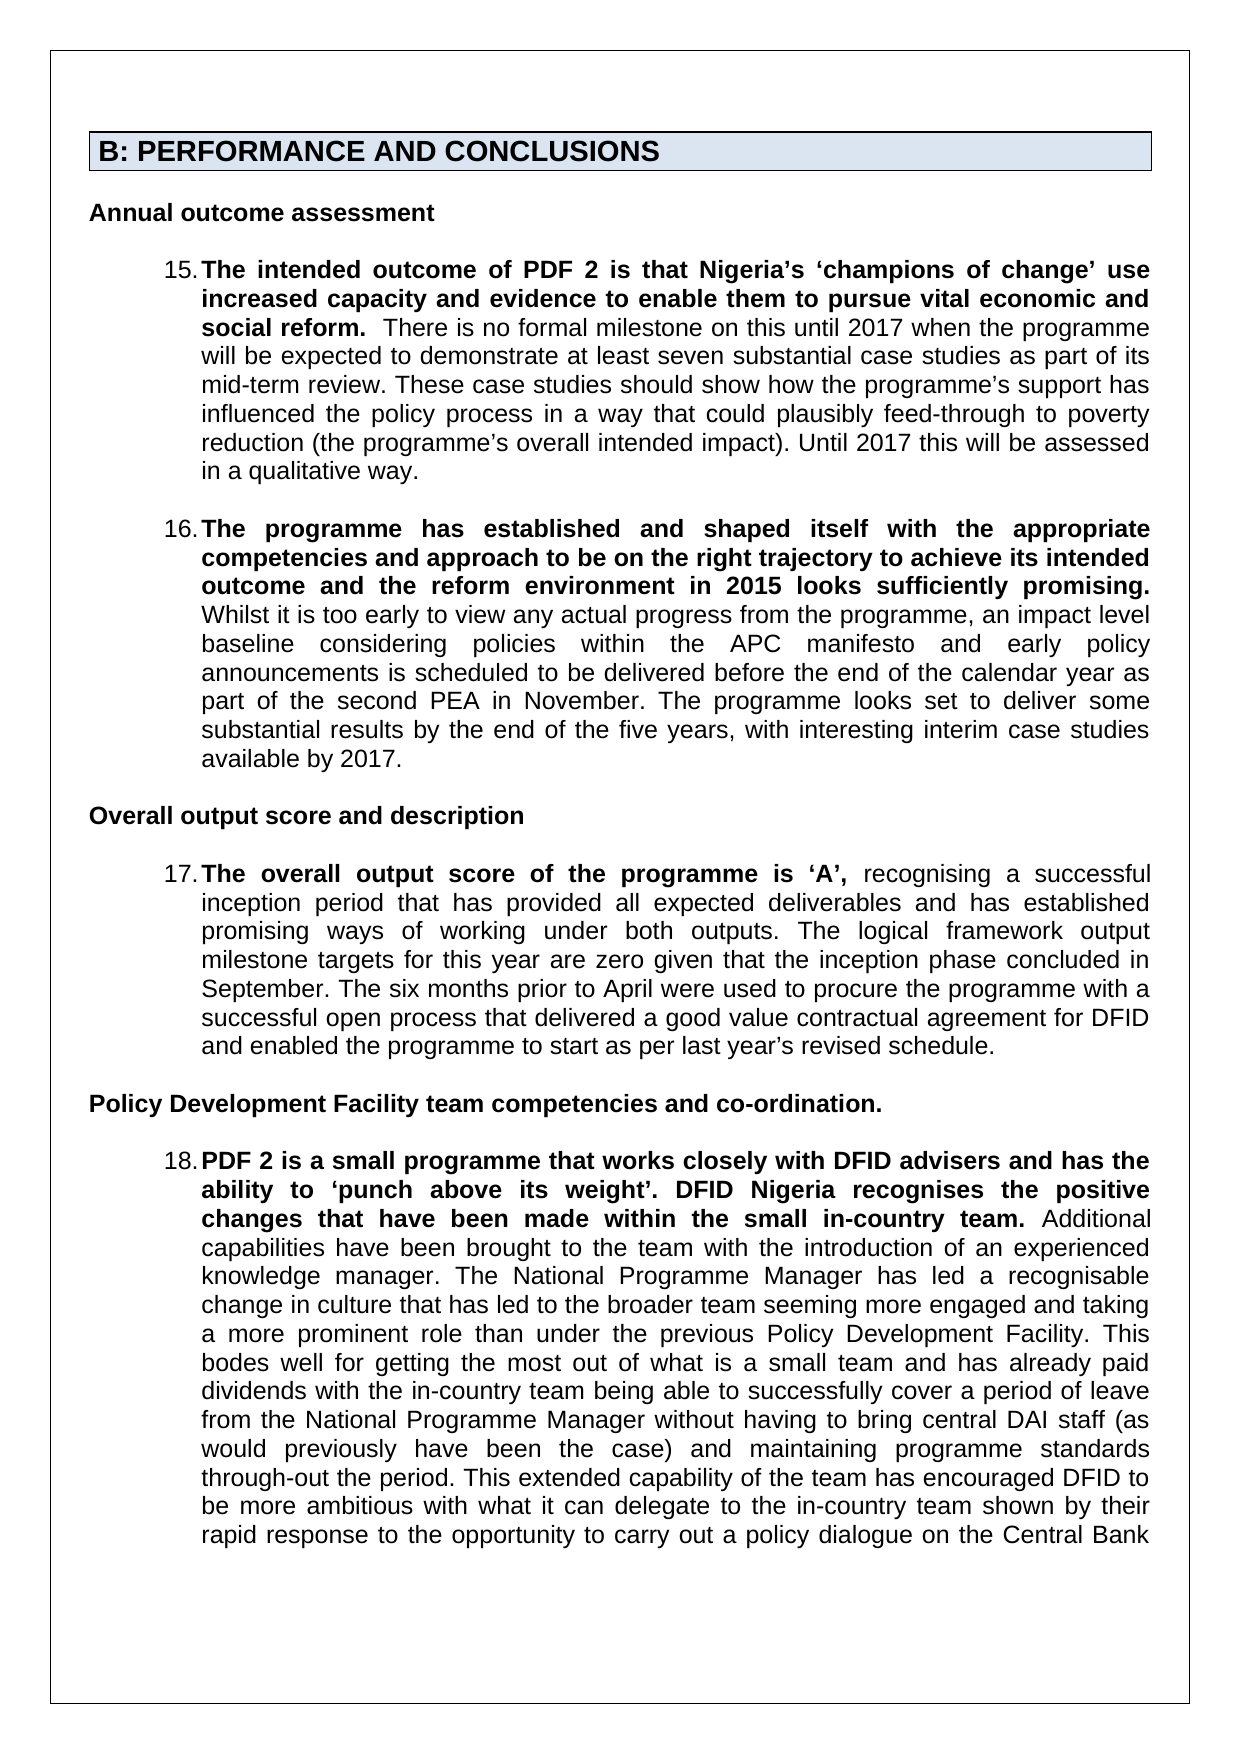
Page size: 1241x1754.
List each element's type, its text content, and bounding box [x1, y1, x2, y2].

list PDF 2 is a small programme that works closely with DFID advisers and has the ability to ‘punch above its weight’. DFID Nigeria recognises the positive changes that have been made within the small in-country team. Additional capabilities have been brought to the team with the introduction of an experienced knowledge manager. The National Programme Manager has led a recognisable change in culture that has led to the broader team seeming more engaged and taking a more prominent role than under the previous Policy Development Facility. This bodes well for getting the most out of what is a small team and has already paid dividends with the in-country team being able to successfully cover a period of leave from the National Programme Manager without having to bring central DAI staff (as would previously have been the case) and maintaining programme standards through-out the period. This extended capability of the team has encouraged DFID to be more ambitious with what it can delegate to the in-country team shown by their rapid response to the opportunity to carry out a policy dialogue on the Central Bank [164, 1146, 1152, 1549]
text Annual outcome assessment [89, 197, 1152, 226]
list The overall output score of the programme is ‘A’, recognising a successful inception period that has provided all expected deliverables and has established promising ways of working under both outputs. The logical framework output milestone targets for this year are zero given that the inception phase concluded in September. The six months prior to April were used to procure the programme with a successful open process that delivered a good value contractual agreement for DFID and enabled the programme to start as per last year’s revised schedule. [164, 859, 1152, 1060]
list The intended outcome of PDF 2 is that Nigeria’s ‘champions of change’ use increased capacity and evidence to enable them to pursue vital economic and social reform. There is no formal milestone on this until 2017 when the programme will be expected to demonstrate at least seven substantial case studies as part of its mid-term review. These case studies should show how the programme’s support has influenced the policy process in a way that could plausibly feed-through to poverty reduction (the programme’s overall intended impact). Until 2017 this will be assessed in a qualitative way. [164, 255, 1152, 485]
subtitle B: PERFORMANCE AND CONCLUSIONS [90, 133, 1151, 170]
text Overall output score and description [89, 801, 1152, 830]
text Policy Development Facility team competencies and co-ordination. [89, 1089, 1152, 1117]
list The programme has established and shaped itself with the appropriate competencies and approach to be on the right trajectory to achieve its intended outcome and the reform environment in 2015 looks sufficiently promising. Whilst it is too early to view any actual progress from the programme, an impact level baseline considering policies within the APC manifesto and early policy announcements is scheduled to be delivered before the end of the calendar year as part of the second PEA in November. The programme looks set to deliver some substantial results by the end of the five years, with interesting interim case studies available by 2017. [164, 514, 1152, 772]
